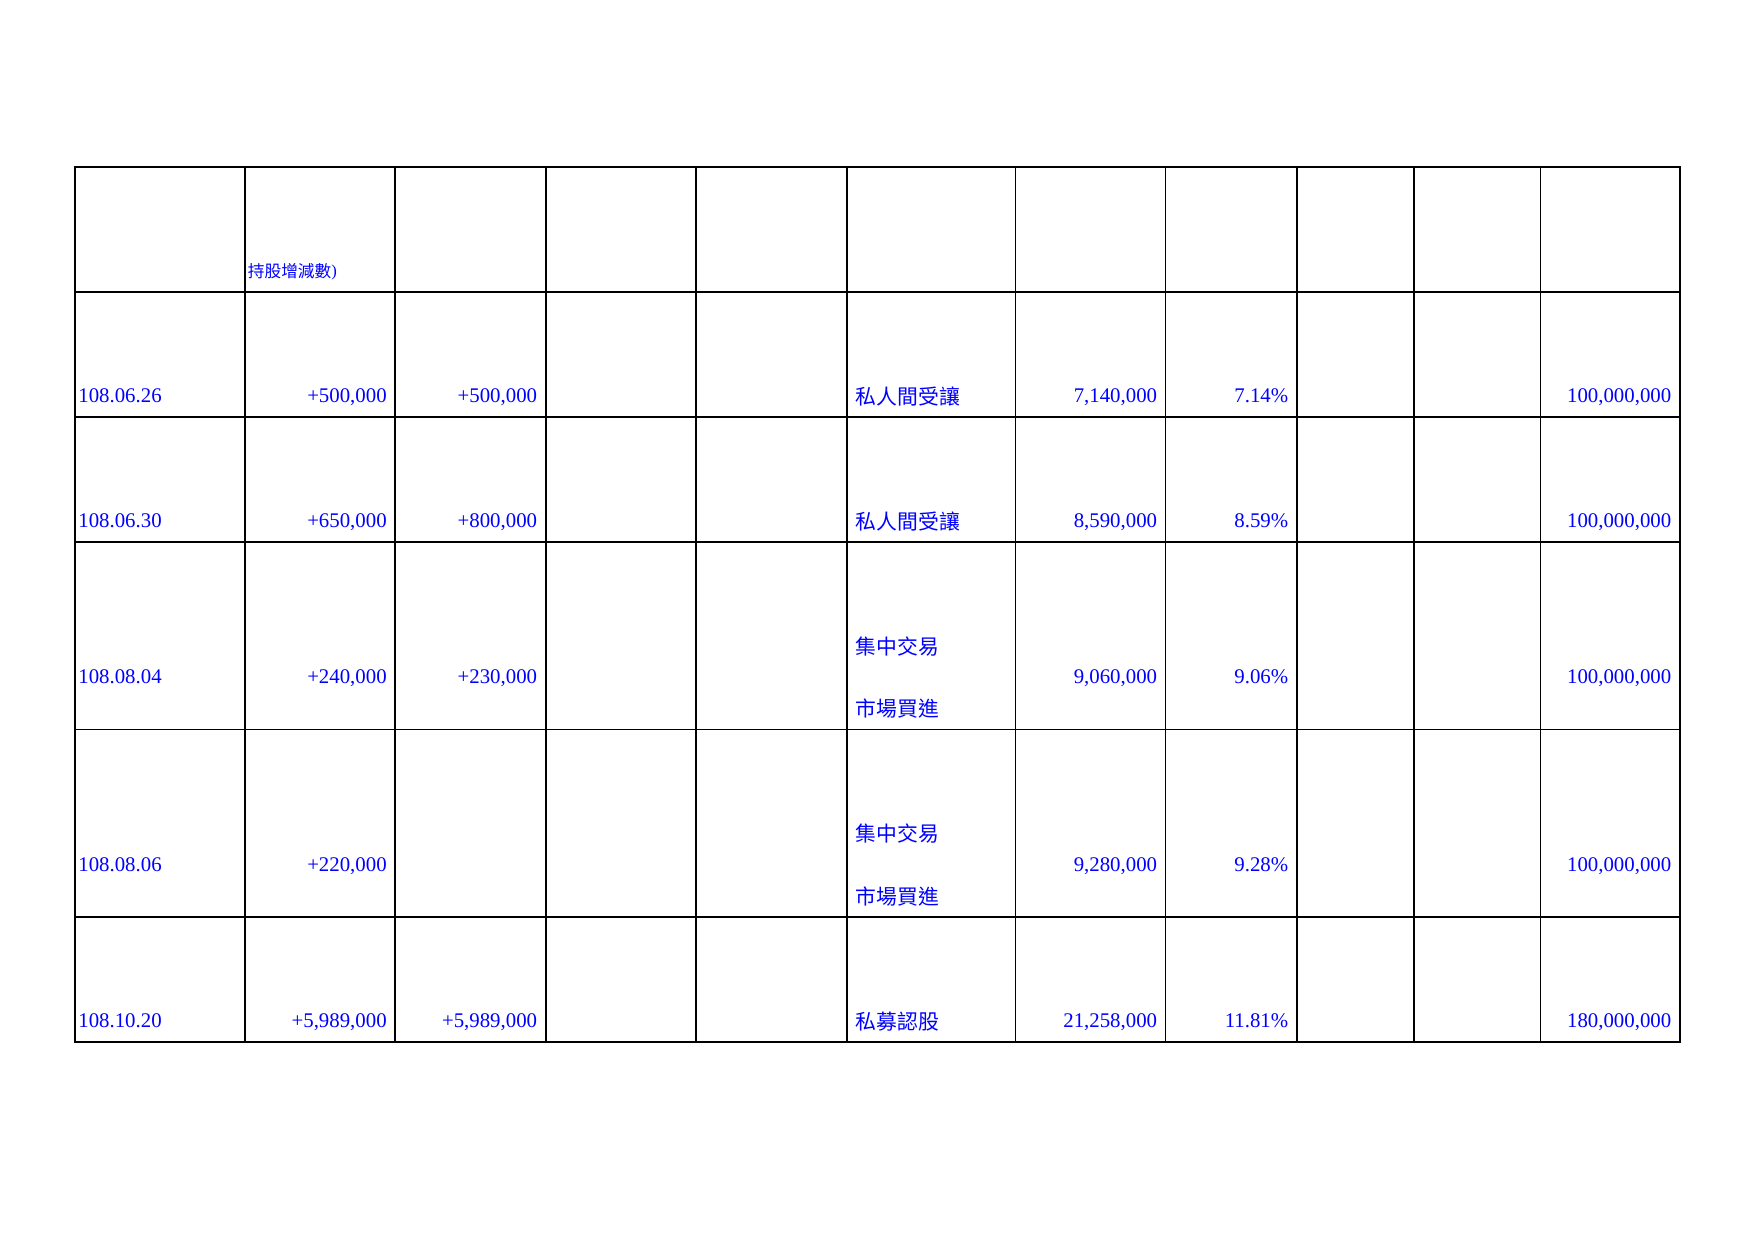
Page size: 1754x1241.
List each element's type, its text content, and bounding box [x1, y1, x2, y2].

table_cell [547, 418, 695, 541]
table_cell [1415, 918, 1540, 1041]
table_cell [1415, 730, 1540, 916]
table_cell +650,000 [246, 418, 394, 541]
table_cell 11.81% [1166, 918, 1296, 1041]
table_cell 100,000,000 [1541, 730, 1679, 916]
table_cell +5,989,000 [246, 918, 394, 1041]
table_cell 108.10.20 [76, 918, 244, 1041]
table_cell 108.08.04 [76, 543, 244, 729]
table_cell 100,000,000 [1541, 293, 1679, 416]
table_cell 100,000,000 [1541, 418, 1679, 541]
table_cell +230,000 [396, 543, 545, 729]
table_cell +500,000 [246, 293, 394, 416]
table_cell [697, 918, 846, 1041]
table_cell [1415, 293, 1540, 416]
table_cell 9.06% [1166, 543, 1296, 729]
table_cell [1298, 168, 1413, 291]
table_cell +220,000 [246, 730, 394, 916]
table_cell 私募認股 [848, 918, 1015, 1041]
table_cell 180,000,000 [1541, 918, 1679, 1041]
table_cell 21,258,000 [1016, 918, 1165, 1041]
table_cell 9,060,000 [1016, 543, 1165, 729]
table_cell [1298, 918, 1413, 1041]
table_cell [1415, 543, 1540, 729]
table_cell 108.06.30 [76, 418, 244, 541]
table_cell [547, 543, 695, 729]
table_cell [1298, 730, 1413, 916]
table_cell 108.08.06 [76, 730, 244, 916]
table_cell [697, 168, 846, 291]
table_cell [396, 730, 545, 916]
table_cell 9.28% [1166, 730, 1296, 916]
table_header [1166, 168, 1296, 291]
table_header [1541, 168, 1679, 291]
table_cell 8,590,000 [1016, 418, 1165, 541]
table_cell 9,280,000 [1016, 730, 1165, 916]
table_cell 108.06.26 [76, 293, 244, 416]
table_cell [697, 293, 846, 416]
table_cell [547, 168, 695, 291]
table_cell +5,989,000 [396, 918, 545, 1041]
table_cell [547, 293, 695, 416]
table_header [1016, 168, 1165, 291]
table_cell 持股增減數) [246, 168, 394, 291]
table_header [848, 168, 1015, 291]
table_cell +240,000 [246, 543, 394, 729]
table_cell [396, 168, 545, 291]
table_cell 集中交易 市場買進 [848, 730, 1015, 916]
table_cell 7.14% [1166, 293, 1296, 416]
table_cell [1415, 168, 1540, 291]
table_cell 8.59% [1166, 418, 1296, 541]
table_cell [1298, 293, 1413, 416]
table_cell [697, 418, 846, 541]
table_header [76, 168, 244, 291]
table_cell 私人間受讓 [848, 418, 1015, 541]
table_cell [697, 730, 846, 916]
table_cell [1298, 418, 1413, 541]
table_cell [547, 730, 695, 916]
table_cell 私人間受讓 [848, 293, 1015, 416]
table_cell +500,000 [396, 293, 545, 416]
table_cell [1298, 543, 1413, 729]
table_cell 7,140,000 [1016, 293, 1165, 416]
table_cell 集中交易 市場買進 [848, 543, 1015, 729]
table_cell [1415, 418, 1540, 541]
table_cell 100,000,000 [1541, 543, 1679, 729]
table_cell +800,000 [396, 418, 545, 541]
table_cell [547, 918, 695, 1041]
table_cell [697, 543, 846, 729]
